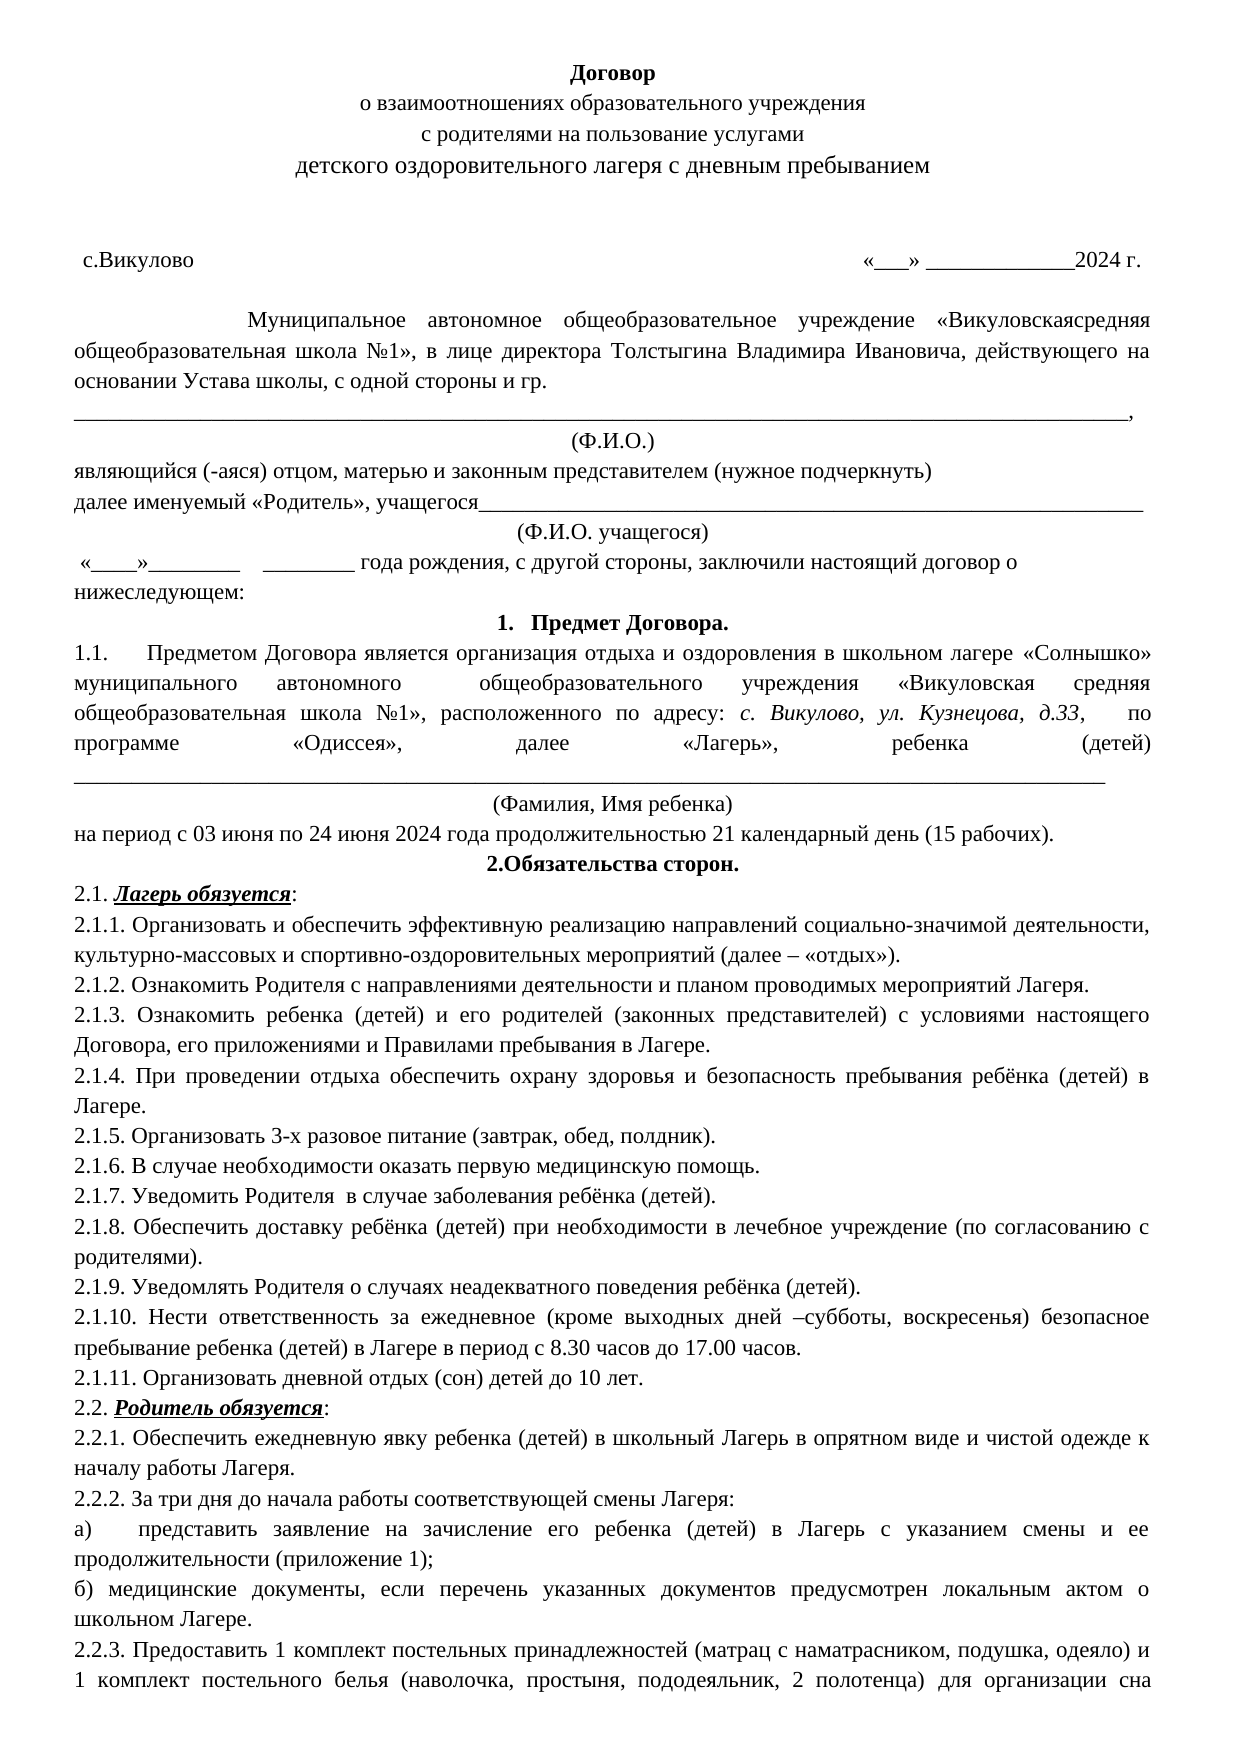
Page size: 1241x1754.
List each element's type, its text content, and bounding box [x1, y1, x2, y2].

text 2.1.4. При проведении отдыха обеспечить охрану здоровья и безопасность пребывания ребёнка (детей) в Лагере. [74, 1062, 1152, 1118]
text 2.2.3. Предоставить 1 комплект постельных принадлежностей (матрац с наматрасником, подушка, одеяло) и 1 комплект постельного белья (наволочка, простыня, пододеяльник, 2 полотенца) для организации сна [74, 1636, 1152, 1692]
text 2.1.3. Ознакомить ребенка (детей) и его родителей (законных представителей) с условиями настоящего Договора, его приложениями и Правилами пребывания в Лагере. [74, 1001, 1152, 1058]
text с родителями на пользование услугами [74, 119, 1152, 146]
text ____________________________________________________________________________________________, [74, 397, 1152, 423]
text о взаимоотношениях образовательного учреждения [74, 89, 1152, 116]
text 1. Предмет Договора. [74, 608, 1152, 635]
text 2.2.2. За три дня до начала работы соответствующей смены Лагеря: [74, 1484, 1152, 1511]
text 2.1.9. Уведомлять Родителя о случаях неадекватного поведения ребёнка (детей). [74, 1273, 1152, 1299]
text 1.1. Предметом Договора является организация отдыха и оздоровления в школьном лагере «Солнышко» муниципального автономного общеобразовательного учреждения «Викуловская средняя общеобразовательная школа №1», расположенного по адресу: с. Викулово, ул. Кузнецова, д.33, по программе «Одиссея», далее «Лагерь», ребенка (детей) __________________________________________________________________________________________ [74, 639, 1152, 786]
text б) медицинские документы, если перечень указанных документов предусмотрен локальным актом о школьном Лагере. [74, 1575, 1152, 1632]
text 2.1.11. Организовать дневной отдых (сон) детей до 10 лет. [74, 1364, 1152, 1390]
text 2.2. Родитель обязуется: [74, 1394, 1152, 1420]
text «____»________ ________ года рождения, с другой стороны, заключили настоящий договор о нижеследующем: [74, 548, 1152, 605]
text 2.1.6. В случае необходимости оказать первую медицинскую помощь. [74, 1152, 1152, 1179]
text 2.2.1. Обеспечить ежедневную явку ребенка (детей) в школьный Лагерь в опрятном виде и чистой одежде к началу работы Лагеря. [74, 1424, 1152, 1481]
text Договор [74, 59, 1152, 86]
text 2.1. Лагерь обязуется: [74, 880, 1152, 907]
text Муниципальное автономное общеобразовательное учреждение «Викуловскаясредняя общеобразовательная школа №1», в лице директора Толстыгина Владимира Ивановича, действующего на основании Устава школы, с одной стороны и гр. [74, 306, 1152, 393]
text 2.1.8. Обеспечить доставку ребёнка (детей) при необходимости в лечебное учреждение (по согласованию с родителями). [74, 1213, 1152, 1269]
text 2.1.2. Ознакомить Родителя с направлениями деятельности и планом проводимых мероприятий Лагеря. [74, 971, 1152, 997]
text 2.1.7. Уведомить Родителя в случае заболевания ребёнка (детей). [74, 1182, 1152, 1209]
text 2.Обязательства сторон. [74, 850, 1152, 877]
text 2.1.1. Организовать и обеспечить эффективную реализацию направлений социально-значимой деятельности, культурно-массовых и спортивно-оздоровительных мероприятий (далее – «отдых»). [74, 911, 1152, 967]
text 2.1.5. Организовать 3-х разовое питание (завтрак, обед, полдник). [74, 1122, 1152, 1148]
text (Ф.И.О.) [74, 427, 1152, 454]
text 2.1.10. Нести ответственность за ежедневное (кроме выходных дней –субботы, воскресенья) безопасное пребывание ребенка (детей) в Лагере в период с 8.30 часов до 17.00 часов. [74, 1303, 1152, 1360]
text далее именуемый «Родитель», учащегося__________________________________________________________ [74, 488, 1152, 514]
text (Ф.И.О. учащегося) [74, 518, 1152, 544]
text с.Викулово «___» _____________2024 г. [74, 246, 1152, 272]
text (Фамилия, Имя ребенка) [74, 790, 1152, 816]
text детского оздоровительного лагеря с дневным пребыванием [74, 150, 1152, 178]
text а) представить заявление на зачисление его ребенка (детей) в Лагерь с указанием смены и ее продолжительности (приложение 1); [74, 1515, 1152, 1571]
text являющийся (-аяся) отцом, матерью и законным представителем (нужное подчеркнуть) [74, 457, 1152, 484]
text на период с 03 июня по 24 июня 2024 года продолжительностью 21 календарный день (15 рабочих). [74, 820, 1152, 846]
